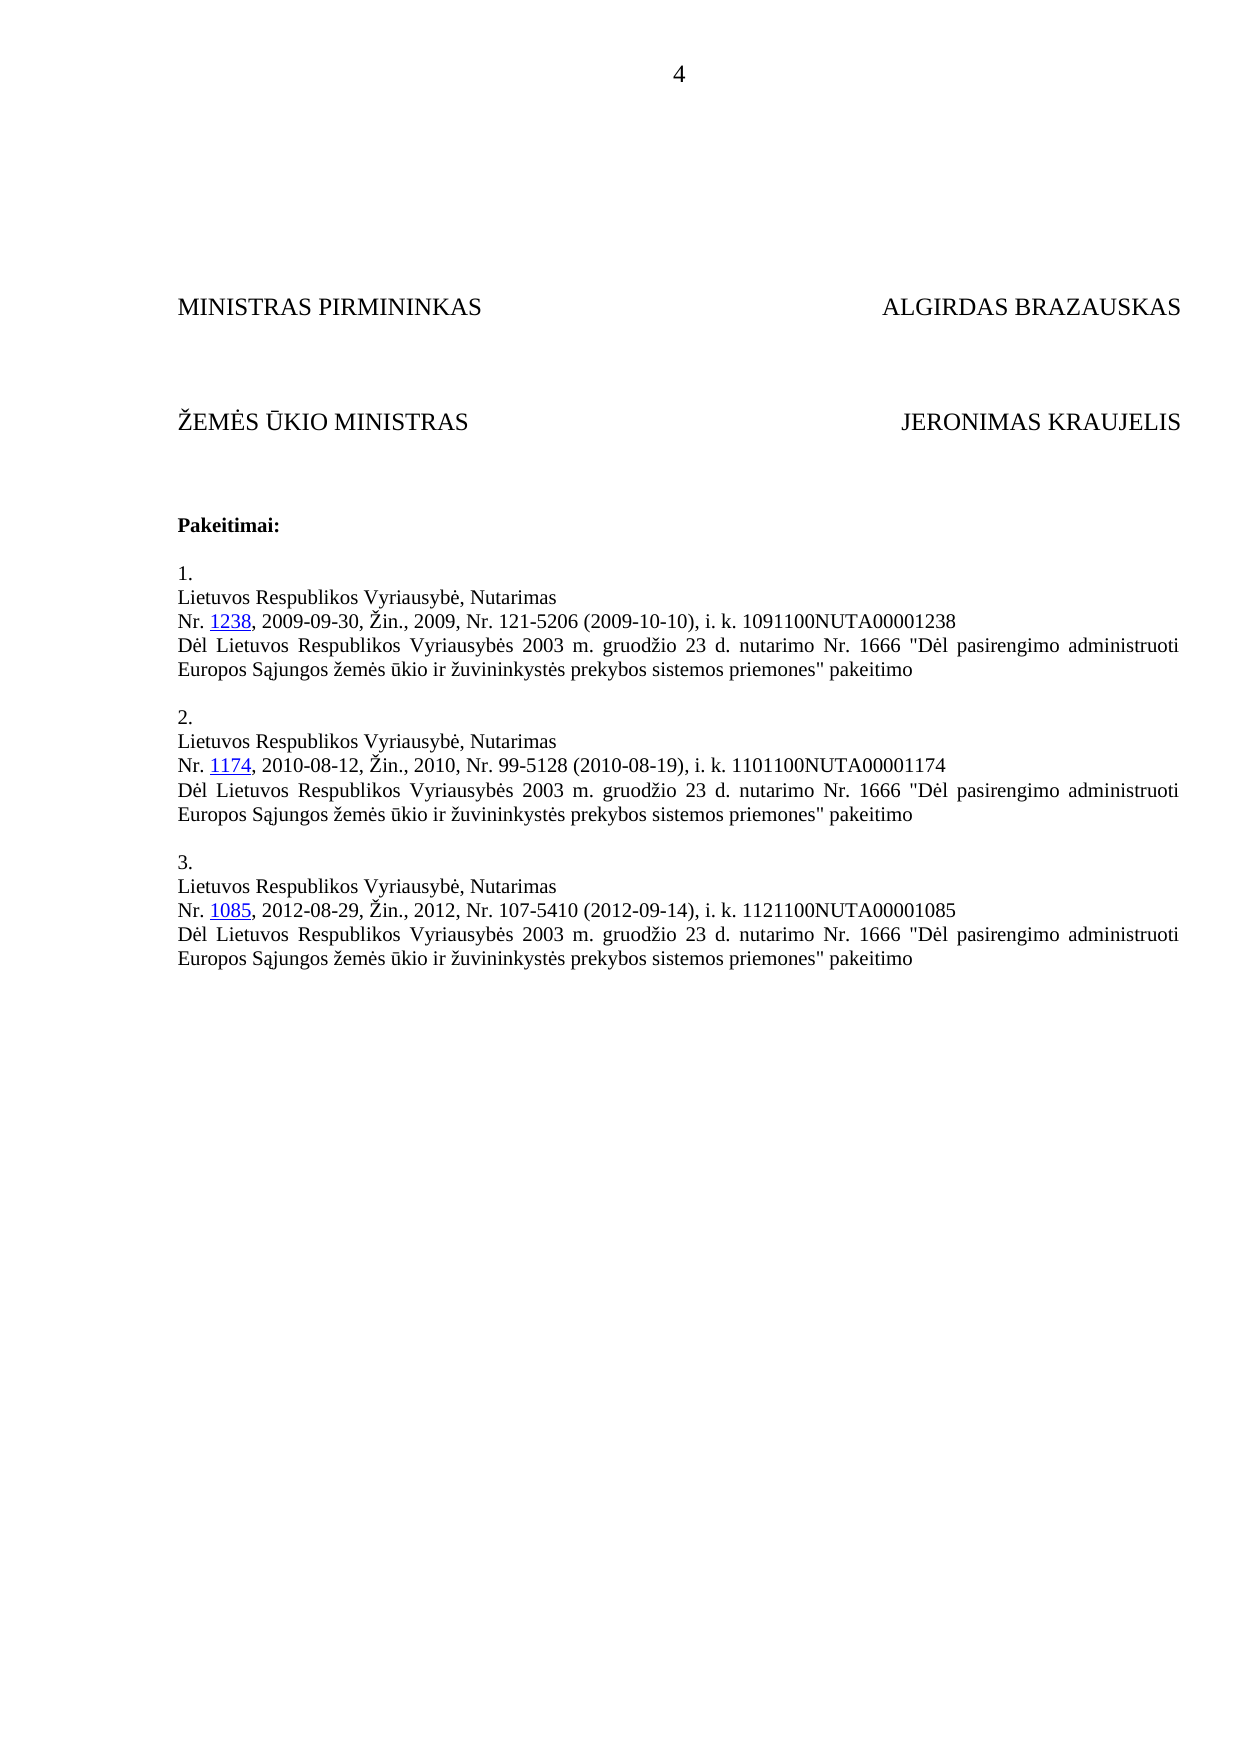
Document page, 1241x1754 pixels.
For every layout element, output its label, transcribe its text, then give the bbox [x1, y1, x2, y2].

text Lietuvos Respublikos Vyriausybė, Nutarimas [177, 585, 1181, 609]
text Dėl Lietuvos Respublikos Vyriausybės 2003 m. gruodžio 23 d. nutarimo Nr. 1666 "Dėl pasirengimo administruoti Europos Sąjungos žemės ūkio ir žuvininkystės prekybos sistemos priemones" pakeitimo [177, 777, 1181, 826]
text 3. [177, 850, 1181, 874]
text Nr. 1174, 2010-08-12, Žin., 2010, Nr. 99-5128 (2010-08-19), i. k. 1101100NUTA00001174 [177, 753, 1181, 777]
text Nr. 1085, 2012-08-29, Žin., 2012, Nr. 107-5410 (2012-09-14), i. k. 1121100NUTA00001085 [177, 898, 1181, 922]
text Nr. 1238, 2009-09-30, Žin., 2009, Nr. 121-5206 (2009-10-10), i. k. 1091100NUTA00001238 [177, 609, 1181, 633]
text Lietuvos Respublikos Vyriausybė, Nutarimas [177, 729, 1181, 753]
text Pakeitimai: [177, 513, 1181, 537]
text Dėl Lietuvos Respublikos Vyriausybės 2003 m. gruodžio 23 d. nutarimo Nr. 1666 "Dėl pasirengimo administruoti Europos Sąjungos žemės ūkio ir žuvininkystės prekybos sistemos priemones" pakeitimo [177, 922, 1181, 970]
text 1. [177, 561, 1181, 585]
text 2. [177, 705, 1181, 729]
text Lietuvos Respublikos Vyriausybė, Nutarimas [177, 874, 1181, 898]
text Dėl Lietuvos Respublikos Vyriausybės 2003 m. gruodžio 23 d. nutarimo Nr. 1666 "Dėl pasirengimo administruoti Europos Sąjungos žemės ūkio ir žuvininkystės prekybos sistemos priemones" pakeitimo [177, 633, 1181, 681]
text MINISTRAS PIRMININKAS ALGIRDAS BRAZAUSKAS [177, 292, 1181, 321]
text ŽEMĖS ŪKIO MINISTRAS JERONIMAS KRAUJELIS [177, 407, 1181, 436]
